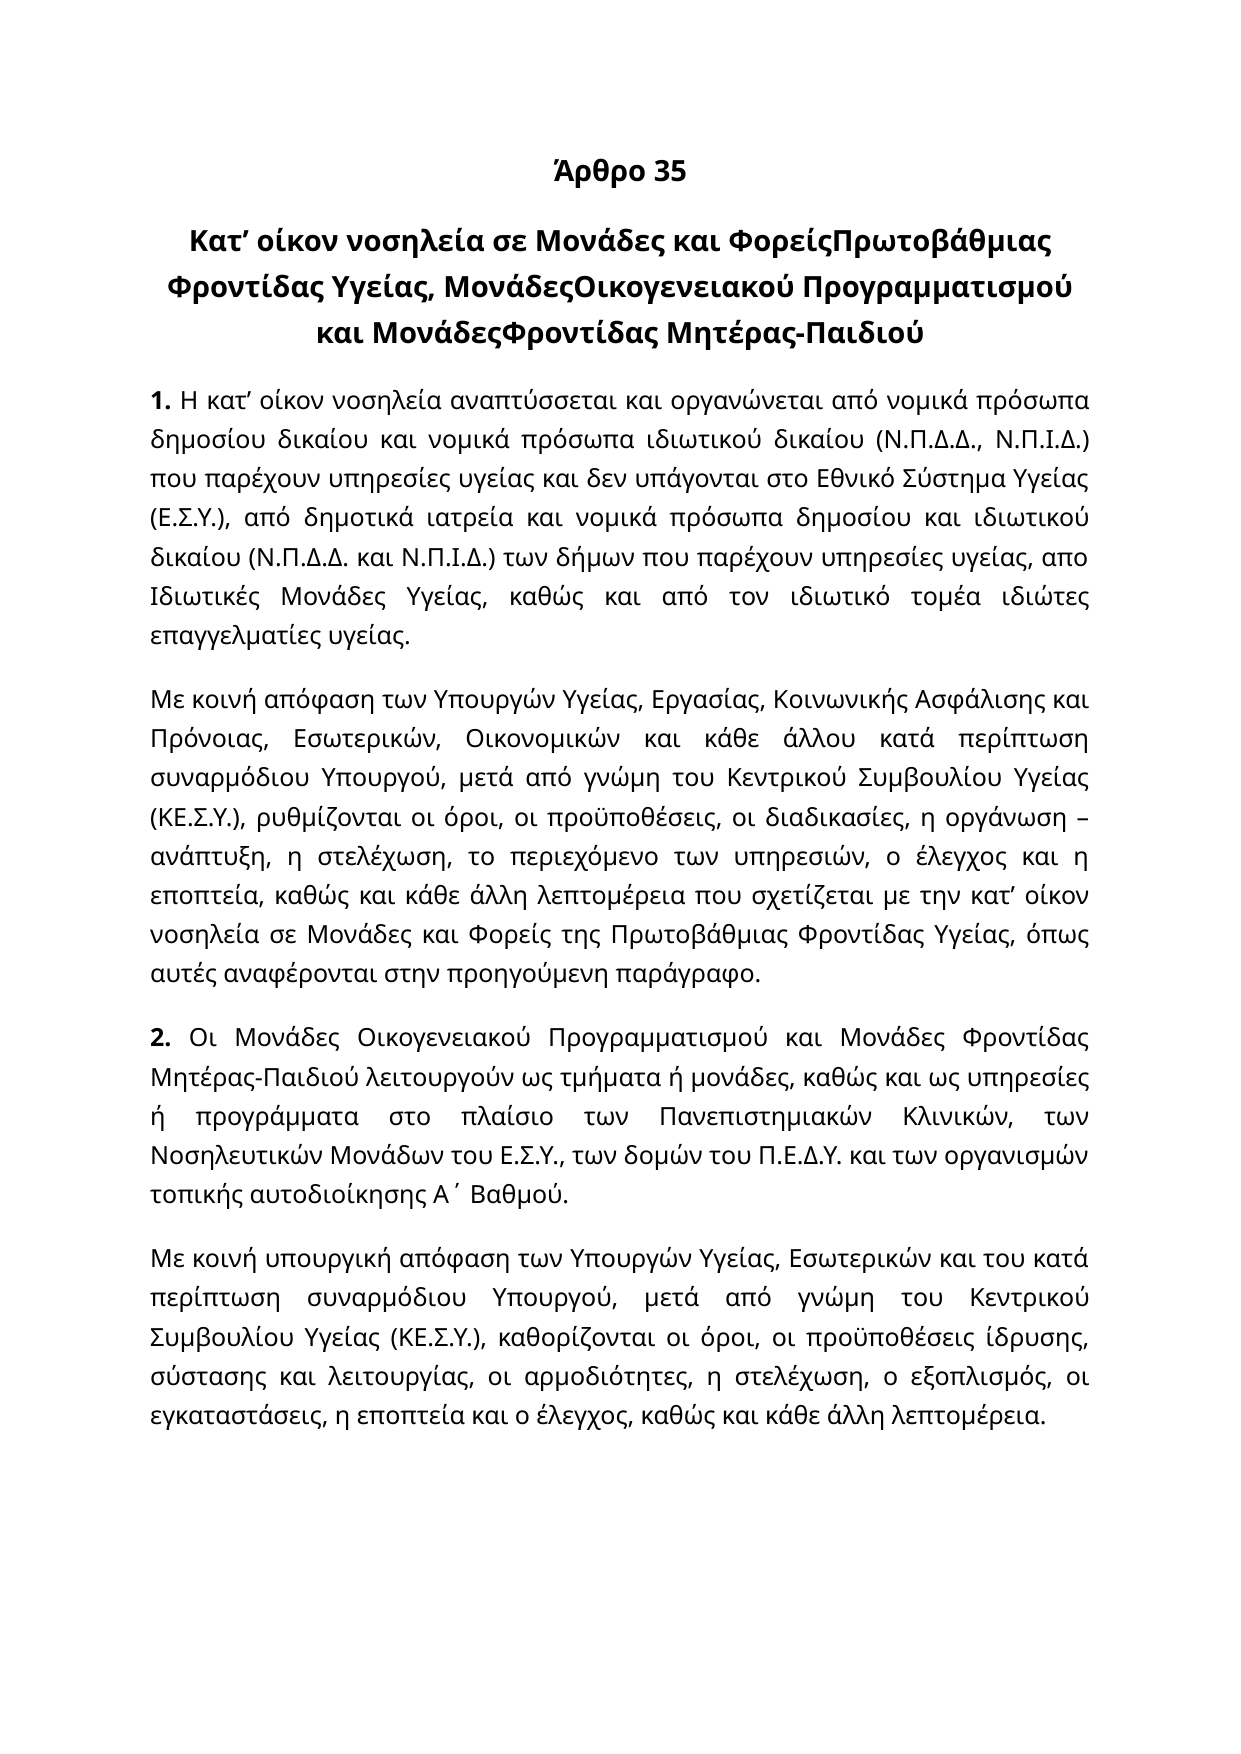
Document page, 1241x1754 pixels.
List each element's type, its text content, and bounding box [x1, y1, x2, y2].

text 1. Η κατ’ οίκον νοσηλεία αναπτύσσεται και οργανώνεται από νομικά πρόσωπα δημοσίου δικαίου και νομικά πρόσωπα ιδιωτικού δικαίου (Ν.Π.Δ.Δ., Ν.Π.Ι.Δ.) που παρέχουν υπηρεσίες υγείας και δεν υπάγονται στο Εθνικό Σύστημα Υγείας (Ε.Σ.Υ.), από δημοτικά ιατρεία και νομικά πρόσωπα δημοσίου και ιδιωτικού δικαίου (Ν.Π.Δ.Δ. και Ν.Π.Ι.Δ.) των δήμων που παρέχουν υπηρεσίες υγείας, απο Ιδιωτικές Μονάδες Υγείας, καθώς και από τον ιδιωτικό τομέα ιδιώτες επαγγελματίες υγείας. [150, 382, 1090, 652]
text Με κοινή απόφαση των Υπουργών Υγείας, Εργασίας, Κοινωνικής Ασφάλισης και Πρόνοιας, Εσωτερικών, Οικονομικών και κάθε άλλου κατά περίπτωση συναρμόδιου Υπουργού, μετά από γνώμη του Κεντρικού Συμβουλίου Υγείας (ΚΕ.Σ.Υ.), ρυθμίζονται οι όροι, οι προϋποθέσεις, οι διαδικασίες, η οργάνωση – ανάπτυξη, η στελέχωση, το περιεχόμενο των υπηρεσιών, ο έλεγχος και η εποπτεία, καθώς και κάθε άλλη λεπτομέρεια που σχετίζεται με την κατ’ οίκον νοσηλεία σε Μονάδες και Φορείς της Πρωτοβάθμιας Φροντίδας Υγείας, όπως αυτές αναφέρονται στην προηγούμενη παράγραφο. [150, 682, 1090, 990]
subtitle Κατ’ οίκον νοσηλεία σε Μονάδες και ΦορείςΠρωτοβάθμιας Φροντίδας Υγείας, ΜονάδεςΟικογενειακού Προγραμματισμού και ΜονάδεςΦροντίδας Μητέρας-Παιδιού [150, 221, 1090, 352]
subtitle Άρθρο 35 [150, 150, 1090, 190]
text 2. Οι Μονάδες Οικογενειακού Προγραμματισμού και Μονάδες Φροντίδας Μητέρας-Παιδιού λειτουργούν ως τμήματα ή μονάδες, καθώς και ως υπηρεσίες ή προγράμματα στο πλαίσιο των Πανεπιστημιακών Κλινικών, των Νοσηλευτικών Μονάδων του Ε.Σ.Υ., των δομών του Π.Ε.Δ.Υ. και των οργανισμών τοπικής αυτοδιοίκησης Α΄ Βαθμού. [150, 1020, 1090, 1211]
text Με κοινή υπουργική απόφαση των Υπουργών Υγείας, Εσωτερικών και του κατά περίπτωση συναρμόδιου Υπουργού, μετά από γνώμη του Κεντρικού Συμβουλίου Υγείας (ΚΕ.Σ.Υ.), καθορίζονται οι όροι, οι προϋποθέσεις ίδρυσης, σύστασης και λειτουργίας, οι αρμοδιότητες, η στελέχωση, ο εξοπλισμός, οι εγκαταστάσεις, η εποπτεία και ο έλεγχος, καθώς και κάθε άλλη λεπτομέρεια. [150, 1241, 1090, 1432]
